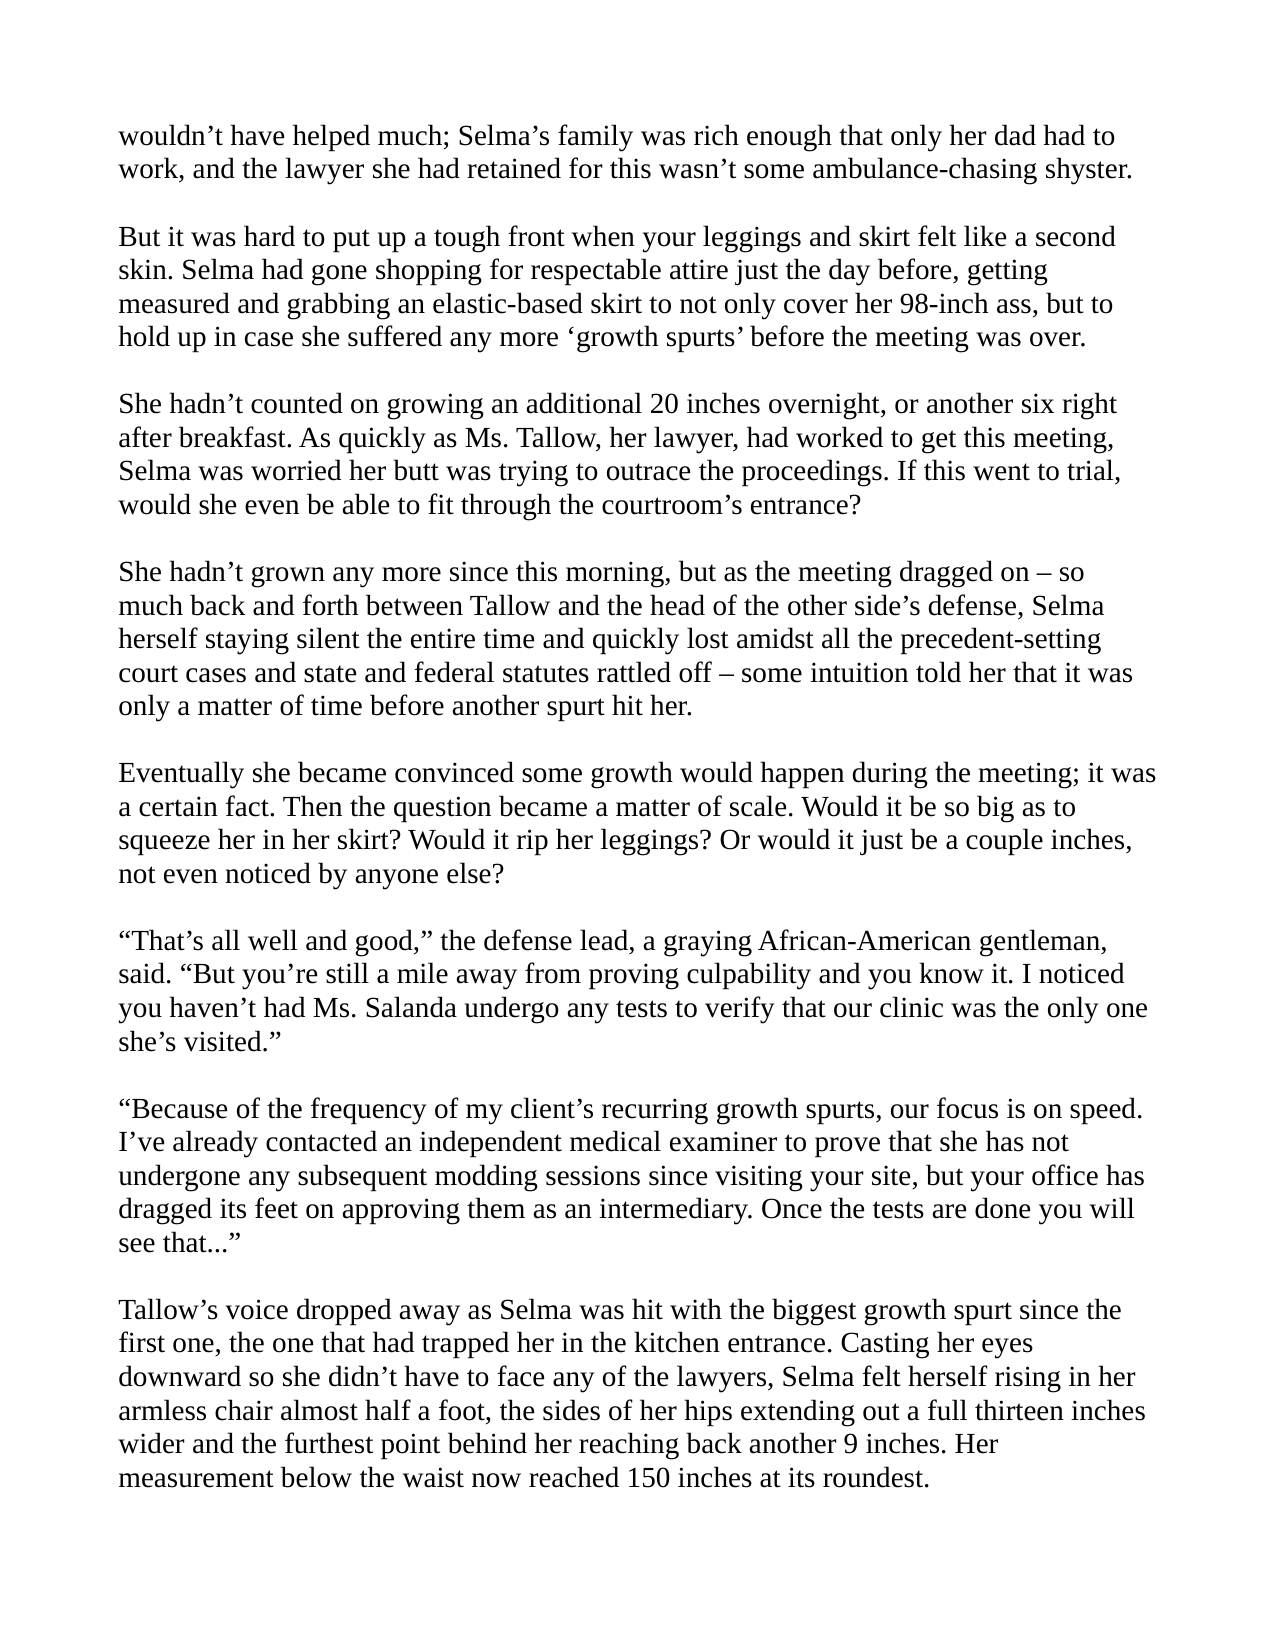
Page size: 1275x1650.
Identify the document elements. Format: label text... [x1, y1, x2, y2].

text But it was hard to put up a tough front when your leggings and skirt felt like a second skin. Selma had gone shopping for respectable attire just the day before, getting measured and grabbing an elastic-based skirt to not only cover her 98-inch ass, but to hold up in case she suffered any more ‘growth spurts’ before the meeting was over. [118, 219, 1157, 353]
text Eventually she became convinced some growth would happen during the meeting; it was a certain fact. Then the question became a matter of scale. Would it be so big as to squeeze her in her skirt? Would it rip her leggings? Or would it just be a couple inches, not even noticed by anyone else? [118, 755, 1157, 889]
text She hadn’t grown any more since this morning, but as the meeting dragged on – so much back and forth between Tallow and the head of the other side’s defense, Selma herself staying silent the entire time and quickly lost amidst all the precedent-setting court cases and state and federal statutes rattled off – some intuition told her that it was only a matter of time before another spurt hit her. [118, 554, 1157, 722]
text “That’s all well and good,” the defense lead, a graying African-American gentleman, said. “But you’re still a mile away from proving culpability and you know it. I noticed you haven’t had Ms. Salanda undergo any tests to verify that our clinic was the only one she’s visited.” [118, 923, 1157, 1057]
text She hadn’t counted on growing an additional 20 inches overnight, or another six right after breakfast. As quickly as Ms. Tallow, her lawyer, had worked to get this meeting, Selma was worried her butt was trying to outrace the proceedings. If this went to trial, would she even be able to fit through the courtroom’s entrance? [118, 386, 1157, 521]
text wouldn’t have helped much; Selma’s family was rich enough that only her dad had to work, and the lawyer she had retained for this wasn’t some ambulance-chasing shyster. [118, 118, 1157, 185]
text “Because of the frequency of my client’s recurring growth spurts, our focus is on speed. I’ve already contacted an independent medical examiner to prove that she has not undergone any subsequent modding sessions since visiting your site, but your office has dragged its feet on approving them as an intermediary. Once the tests are done you will see that...” [118, 1091, 1157, 1258]
text Tallow’s voice dropped away as Selma was hit with the biggest growth spurt since the first one, the one that had trapped her in the kitchen entrance. Casting her eyes downward so she didn’t have to face any of the lawyers, Selma felt herself rising in her armless chair almost half a foot, the sides of her hips extending out a full thirteen inches wider and the furthest point behind her reaching back another 9 inches. Her measurement below the waist now reached 150 inches at its roundest. [118, 1292, 1157, 1493]
